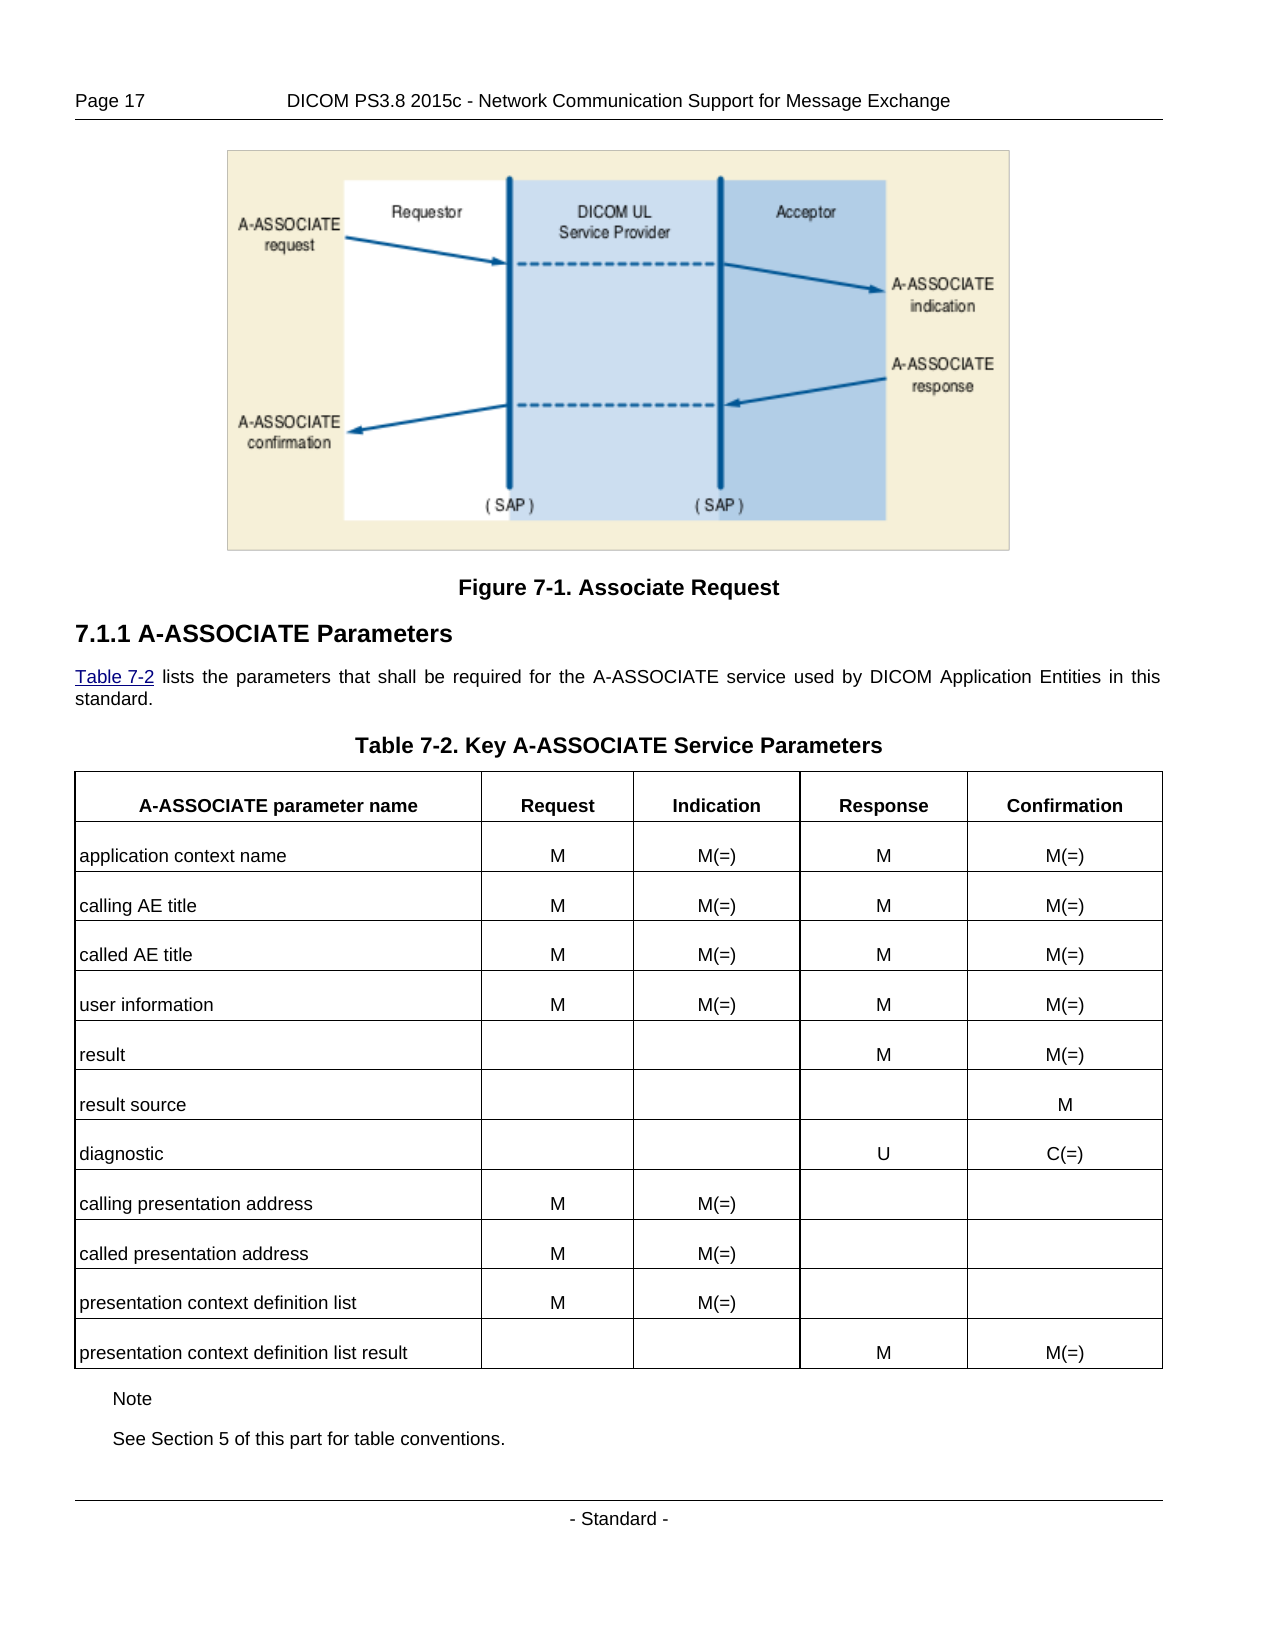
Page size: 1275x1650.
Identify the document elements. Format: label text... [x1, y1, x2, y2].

table_cell U [801, 1120, 967, 1169]
table_cell presentation context definition list result [76, 1319, 481, 1367]
table_cell [482, 1021, 633, 1069]
table_cell M(=) [968, 872, 1162, 920]
text Figure 7-1. Associate Request [75, 574, 1162, 600]
table_cell result source [76, 1070, 481, 1119]
table_cell M [482, 971, 633, 1020]
table_cell [968, 1269, 1162, 1318]
table_cell M [801, 921, 967, 970]
table_cell M [801, 872, 967, 920]
table_cell called AE title [76, 921, 481, 970]
table_cell M(=) [968, 971, 1162, 1020]
table_cell [968, 1220, 1162, 1268]
table_cell M(=) [634, 971, 799, 1020]
table_cell [968, 1170, 1162, 1218]
table_cell [634, 1120, 799, 1169]
table_cell [634, 1021, 799, 1069]
table_cell M(=) [634, 921, 799, 970]
table_cell M [482, 1220, 633, 1268]
table_cell M(=) [968, 822, 1162, 871]
text 7.1.1 A-ASSOCIATE Parameters [75, 619, 1162, 647]
table_cell application context name [76, 822, 481, 871]
table_cell calling presentation address [76, 1170, 481, 1218]
table_cell diagnostic [76, 1120, 481, 1169]
table_cell [801, 1070, 967, 1119]
table_cell user information [76, 971, 481, 1020]
table_cell M(=) [634, 872, 799, 920]
table_cell [482, 1120, 633, 1169]
table_cell [482, 1070, 633, 1119]
text Table 7-2. Key A-ASSOCIATE Service Parameters [75, 732, 1162, 758]
table_cell presentation context definition list [76, 1269, 481, 1318]
table_header Indication [634, 772, 799, 821]
table_cell M [801, 971, 967, 1020]
table_cell [801, 1170, 967, 1218]
table_header Request [482, 772, 633, 821]
table_cell M(=) [634, 1269, 799, 1318]
table_cell M [482, 921, 633, 970]
picture [226, 150, 1011, 552]
table_cell C(=) [968, 1120, 1162, 1169]
table_cell [634, 1319, 799, 1367]
table_header Confirmation [968, 772, 1162, 821]
table_header Response [801, 772, 967, 821]
table_cell [634, 1070, 799, 1119]
table_cell [801, 1220, 967, 1268]
table_cell M [801, 822, 967, 871]
text See Section 5 of this part for table conventions. [112, 1428, 1125, 1449]
table_cell M [482, 822, 633, 871]
table_cell M(=) [634, 1170, 799, 1218]
table_cell calling AE title [76, 872, 481, 920]
table_cell M(=) [968, 921, 1162, 970]
table_cell M(=) [634, 1220, 799, 1268]
table_cell M(=) [968, 1021, 1162, 1069]
table_cell result [76, 1021, 481, 1069]
table_cell M [482, 1170, 633, 1218]
table_cell called presentation address [76, 1220, 481, 1268]
text Note [112, 1387, 1125, 1409]
table_cell M [968, 1070, 1162, 1119]
table_cell [482, 1319, 633, 1367]
table_cell [801, 1269, 967, 1318]
text Table 7-2 lists the parameters that shall be required for the A-ASSOCIATE service used by DICOM Application Entities in this standard. [75, 666, 1162, 709]
table_cell M [801, 1319, 967, 1367]
table_cell M [801, 1021, 967, 1069]
table_cell M [482, 872, 633, 920]
table_cell M(=) [634, 822, 799, 871]
table_header A-ASSOCIATE parameter name [76, 772, 481, 821]
table_cell M [482, 1269, 633, 1318]
table_cell M(=) [968, 1319, 1162, 1367]
